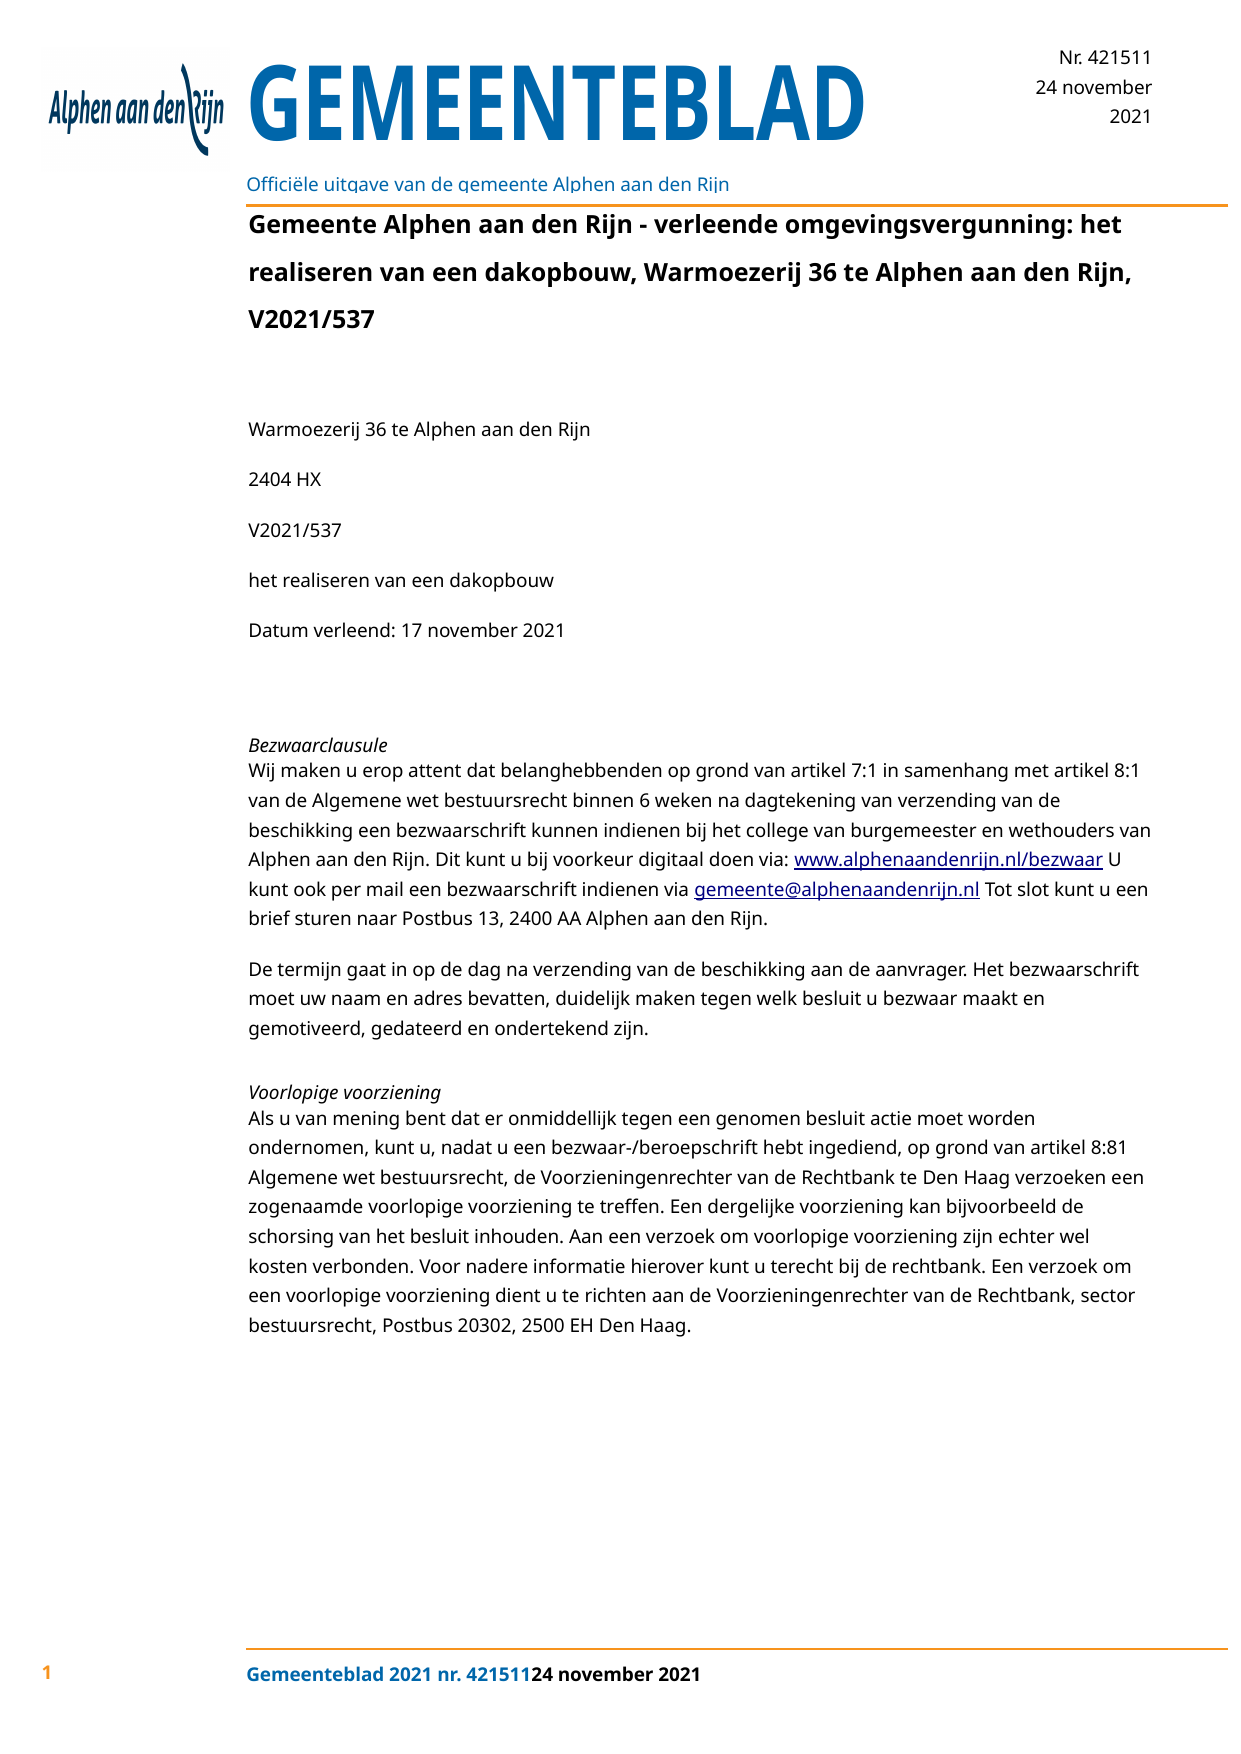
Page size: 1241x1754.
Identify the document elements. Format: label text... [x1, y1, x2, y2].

text Gemeente Alphen aan den Rijn - verleende omgevingsvergunning: het realiseren van een dakopbouw, Warmoezerij 36 te Alphen aan den Rijn, V2021/537 [248, 207, 1152, 336]
text Bezwaarclausule [248, 732, 1152, 758]
text V2021/537 [248, 517, 1152, 542]
text Wij maken u erop attent dat belanghebbenden op grond van artikel 7:1 in samenhang met artikel 8:1 van de Algemene wet bestuursrecht binnen 6 weken na dagtekening van verzending van de beschikking een bezwaarschrift kunnen indienen bij het college van burgemeester en wethouders van Alphen aan den Rijn. Dit kunt u bij voorkeur digitaal doen via: www.alphenaandenrijn.nl/bezwaar U kunt ook per mail een bezwaarschrift indienen via gemeente@alphenaandenrijn.nl Tot slot kunt u een brief sturen naar Postbus 13, 2400 AA Alphen aan den Rijn. [248, 758, 1152, 931]
text Voorlopige voorziening [248, 1079, 1152, 1105]
picture [41, 47, 231, 172]
text Datum verleend: 17 november 2021 [248, 618, 1152, 643]
text Als u van mening bent dat er onmiddellijk tegen een genomen besluit actie moet worden ondernomen, kunt u, nadat u een bezwaar-/beroepschrift hebt ingediend, op grond van artikel 8:81 Algemene wet bestuursrecht, de Voorzieningenrechter van de Rechtbank te Den Haag verzoeken een zogenaamde voorlopige voorziening te treffen. Een dergelijke voorziening kan bijvoorbeeld de schorsing van het besluit inhouden. Aan een verzoek om voorlopige voorziening zijn echter wel kosten verbonden. Voor nadere informatie hierover kunt u terecht bij de rechtbank. Een verzoek om een voorlopige voorziening dient u te richten aan de Voorzieningenrechter van de Rechtbank, sector bestuursrecht, Postbus 20302, 2500 EH Den Haag. [248, 1105, 1152, 1338]
text Warmoezerij 36 te Alphen aan den Rijn [248, 416, 1152, 442]
text 2404 HX [248, 466, 1152, 492]
text De termijn gaat in op de dag na verzending van de beschikking aan de aanvrager. Het bezwaarschrift moet uw naam en adres bevatten, duidelijk maken tegen welk besluit u bezwaar maakt en gemotiveerd, gedateerd en ondertekend zijn. [248, 956, 1152, 1041]
text het realiseren van een dakopbouw [248, 567, 1152, 593]
